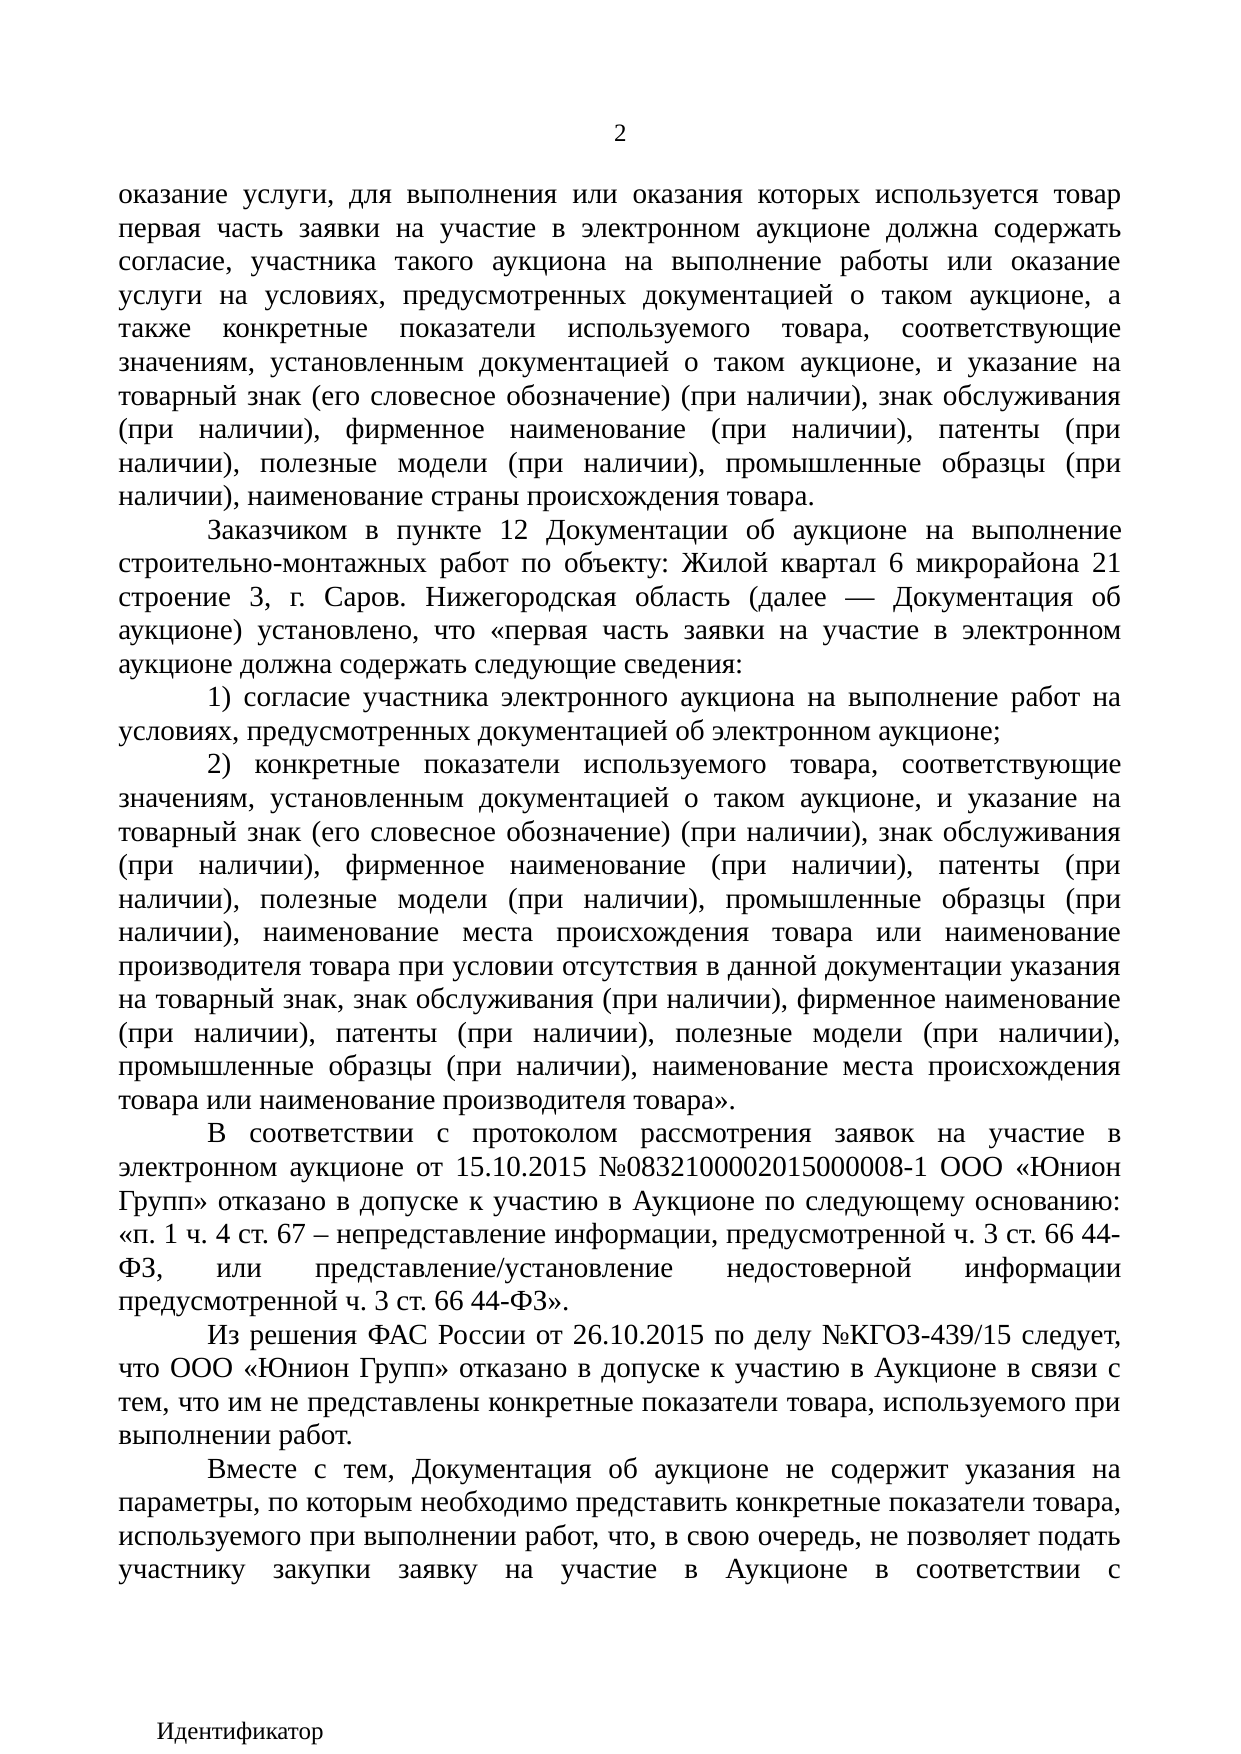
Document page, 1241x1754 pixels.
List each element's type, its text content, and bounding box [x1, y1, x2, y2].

text Вместе с тем, Документация об аукционе не содержит указания на параметры, по которым необходимо представить конкретные показатели товара, используемого при выполнении работ, что, в свою очередь, не позволяет подать участнику закупки заявку на участие в Аукционе в соответствии с [118, 1451, 1122, 1585]
text оказание услуги, для выполнения или оказания которых используется товар первая часть заявки на участие в электронном аукционе должна содержать согласие, участника такого аукциона на выполнение работы или оказание услуги на условиях, предусмотренных документацией о таком аукционе, а также конкретные показатели используемого товара, соответствующие значениям, установленным документацией о таком аукционе, и указание на товарный знак (его словесное обозначение) (при наличии), знак обслуживания (при наличии), фирменное наименование (при наличии), патенты (при наличии), полезные модели (при наличии), промышленные образцы (при наличии), наименование страны происхождения товара. [118, 176, 1122, 512]
text Из решения ФАС России от 26.10.2015 по делу №КГОЗ-439/15 следует, что ООО «Юнион Групп» отказано в допуске к участию в Аукционе в связи с тем, что им не представлены конкретные показатели товара, используемого при выполнении работ. [118, 1317, 1122, 1451]
text Заказчиком в пункте 12 Документации об аукционе на выполнение строительно-монтажных работ по объекту: Жилой квартал 6 микрорайона 21 строение 3, г. Саров. Нижегородская область (далее — Документация об аукционе) установлено, что «первая часть заявки на участие в электронном аукционе должна содержать следующие сведения: [118, 512, 1122, 679]
text 1) согласие участника электронного аукциона на выполнение работ на условиях, предусмотренных документацией об электронном аукционе; [118, 679, 1122, 747]
text 2) конкретные показатели используемого товара, соответствующие значениям, установленным документацией о таком аукционе, и указание на товарный знак (его словесное обозначение) (при наличии), знак обслуживания (при наличии), фирменное наименование (при наличии), патенты (при наличии), полезные модели (при наличии), промышленные образцы (при наличии), наименование места происхождения товара или наименование производителя товара при условии отсутствия в данной документации указания на товарный знак, знак обслуживания (при наличии), фирменное наименование (при наличии), патенты (при наличии), полезные модели (при наличии), промышленные образцы (при наличии), наименование места происхождения товара или наименование производителя товара». [118, 747, 1122, 1116]
text В соответствии с протоколом рассмотрения заявок на участие в электронном аукционе от 15.10.2015 №0832100002015000008-1 ООО «Юнион Групп» отказано в допуске к участию в Аукционе по следующему основанию: «п. 1 ч. 4 ст. 67 – непредставление информации, предусмотренной ч. 3 ст. 66 44-ФЗ, или представление/установление недостоверной информации предусмотренной ч. 3 ст. 66 44-ФЗ». [118, 1116, 1122, 1317]
